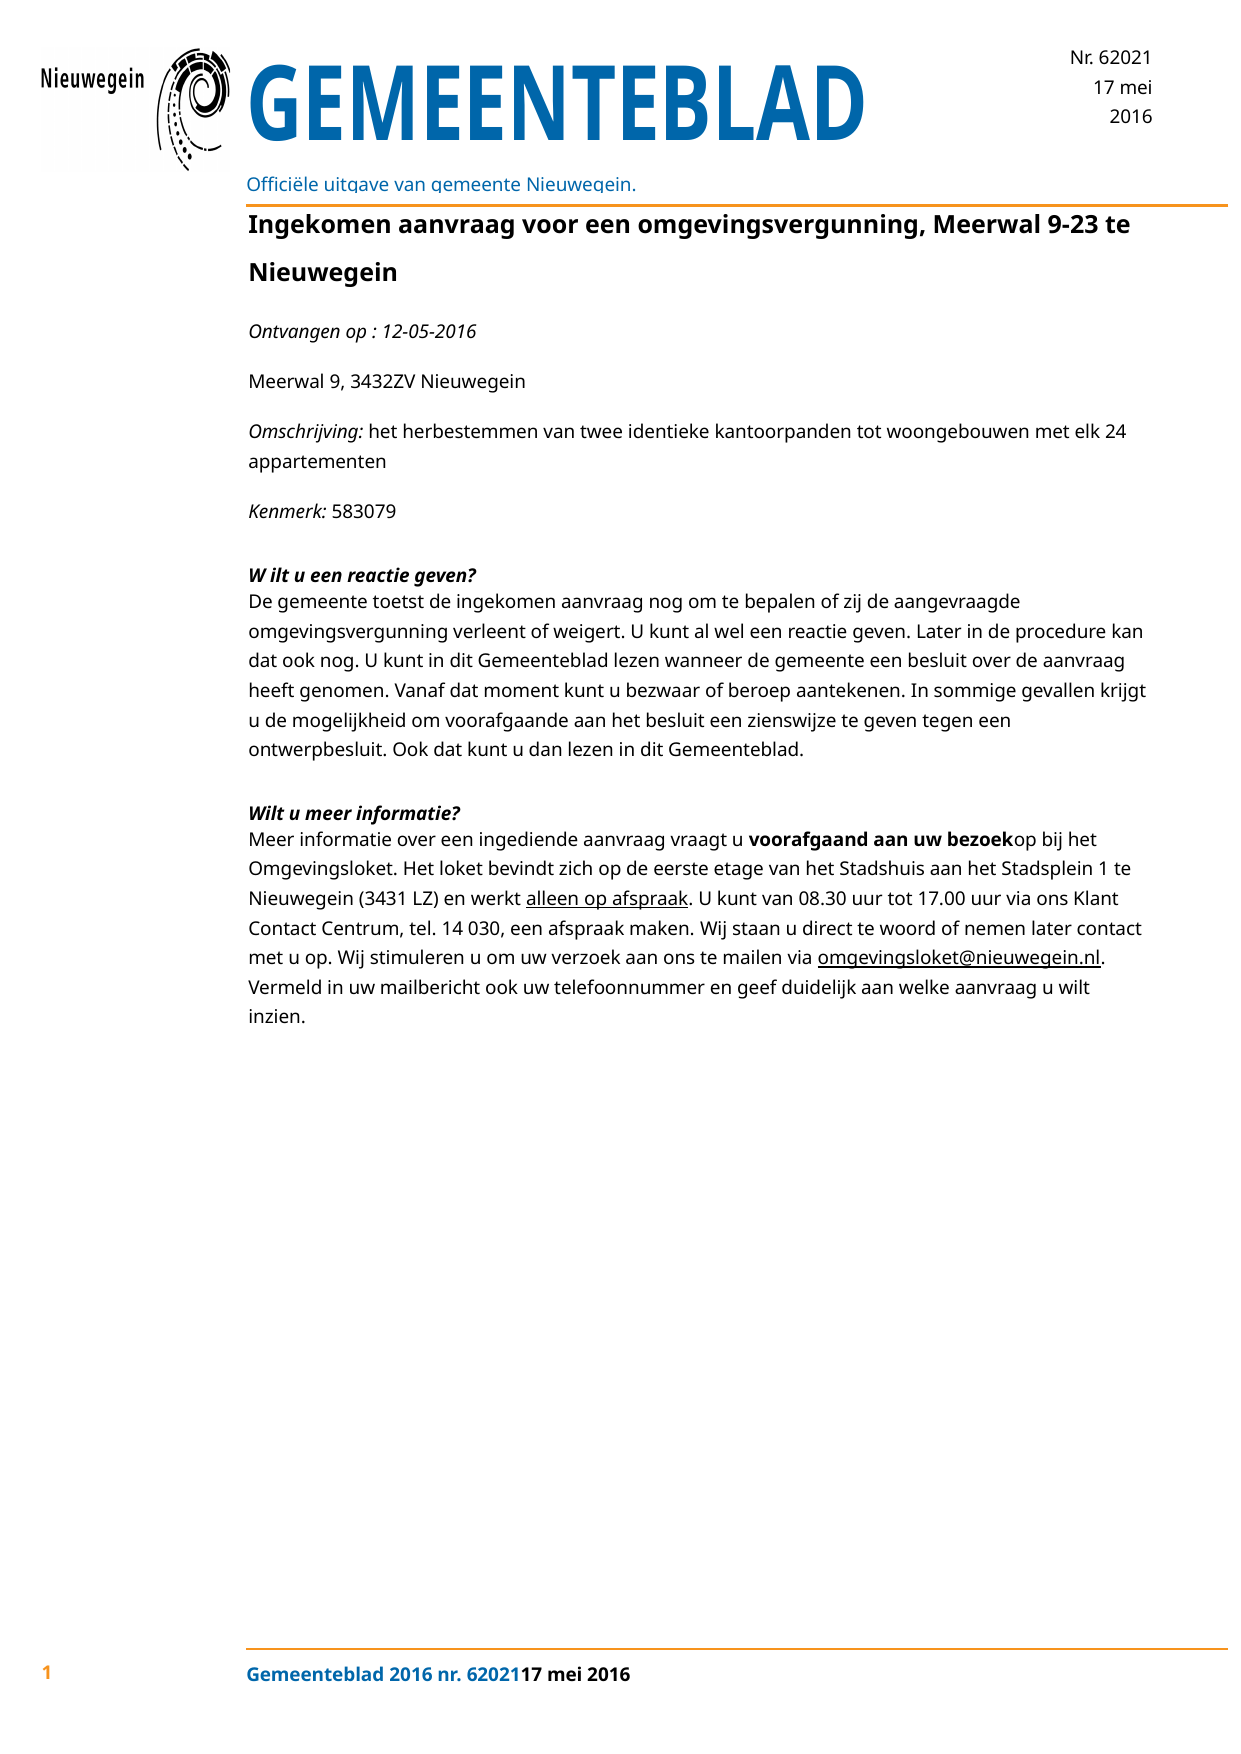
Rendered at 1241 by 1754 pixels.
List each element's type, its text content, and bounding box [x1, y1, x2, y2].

text Meerwal 9, 3432ZV Nieuwegein [248, 368, 1152, 394]
text Kenmerk: 583079 [248, 499, 1152, 524]
text Wilt u meer informatie? [248, 800, 1152, 826]
text De gemeente toetst de ingekomen aanvraag nog om te bepalen of zij de aangevraagde omgevingsvergunning verleent of weigert. U kunt al wel een reactie geven. Later in de procedure kan dat ook nog. U kunt in dit Gemeenteblad lezen wanneer de gemeente een besluit over de aanvraag heeft genomen. Vanaf dat moment kunt u bezwaar of beroep aantekenen. In sommige gevallen krijgt u de mogelijkheid om voorafgaande aan het besluit een zienswijze te geven tegen een ontwerpbesluit. Ook dat kunt u dan lezen in dit Gemeenteblad. [248, 588, 1152, 762]
picture [41, 47, 231, 172]
text Omschrijving: het herbestemmen van twee identieke kantoorpanden tot woongebouwen met elk 24 appartementen [248, 419, 1152, 474]
text Ingekomen aanvraag voor een omgevingsvergunning, Meerwal 9-23 te Nieuwegein [248, 207, 1152, 288]
text Ontvangen op : 12-05-2016 [248, 318, 1152, 344]
text W ilt u een reactie geven? [248, 563, 1152, 588]
text Meer informatie over een ingediende aanvraag vraagt u voorafgaand aan uw bezoekop bij het Omgevingsloket. Het loket bevindt zich op de eerste etage van het Stadshuis aan het Stadsplein 1 te Nieuwegein (3431 LZ) en werkt alleen op afspraak. U kunt van 08.30 uur tot 17.00 uur via ons Klant Contact Centrum, tel. 14 030, een afspraak maken. Wij staan u direct te woord of nemen later contact met u op. Wij stimuleren u om uw verzoek aan ons te mailen via omgevingsloket@nieuwegein.nl. Vermeld in uw mailbericht ook uw telefoonnummer en geef duidelijk aan welke aanvraag u wilt inzien. [248, 826, 1152, 1029]
